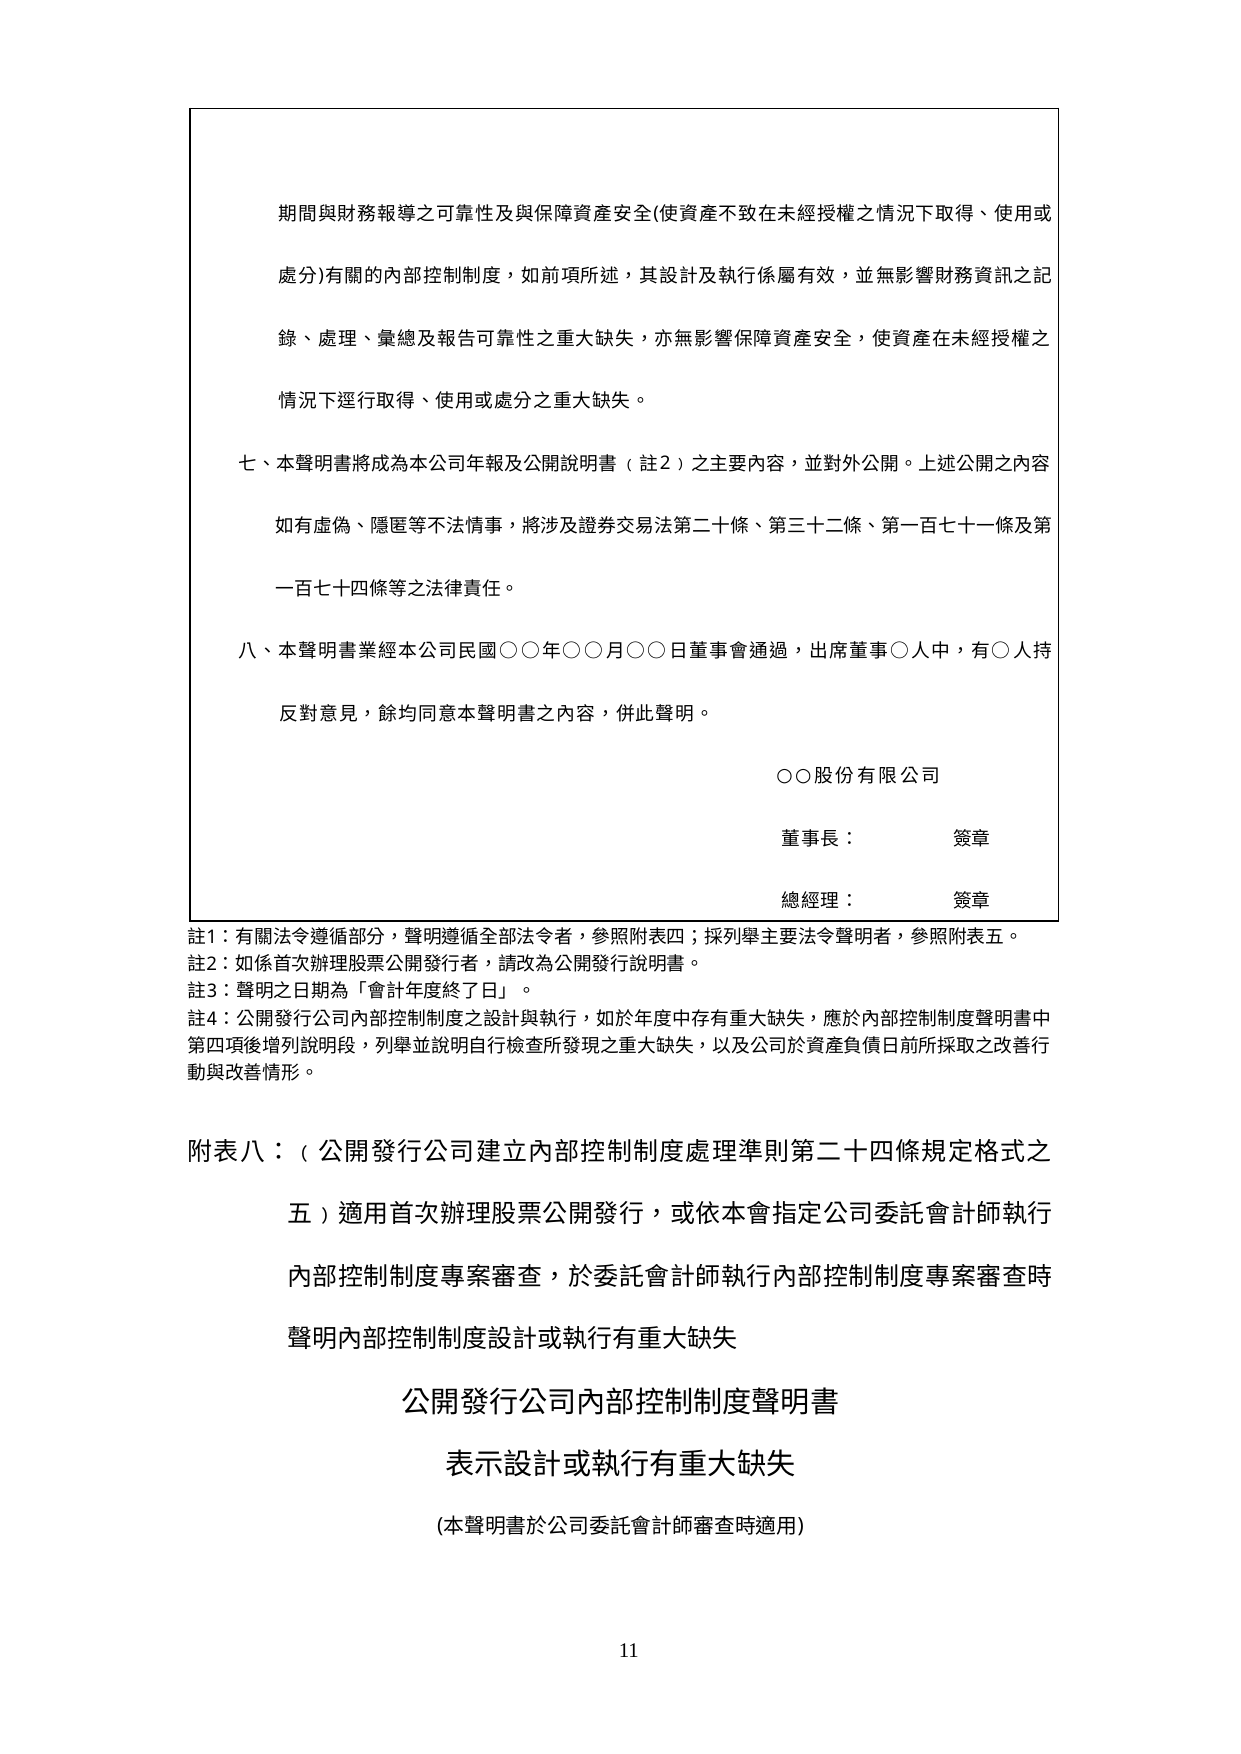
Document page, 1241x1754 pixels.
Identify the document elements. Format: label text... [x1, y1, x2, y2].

text 註1：有關法令遵循部分，聲明遵循全部法令者，參照附表四；採列舉主要法令聲明者，參照附表五。 [187, 922, 1053, 949]
text 註4：公開發行公司內部控制制度之設計與執行，如於年度中存有重大缺失，應於內部控制制度聲明書中第四項後增列說明段，列舉並說明自行檢查所發現之重大缺失，以及公司於資產負債日前所採取之改善行動與改善情形。 [187, 1003, 1053, 1085]
text 附表八：﹙公開發行公司建立內部控制制度處理準則第二十四條規定格式之五﹚適用首次辦理股票公開發行，或依本會指定公司委託會計師執行內部控制制度專案審查，於委託會計師執行內部控制制度專案審查時，聲明內部控制制度設計或執行有重大缺失 [187, 1108, 1053, 1358]
text 表示設計或執行有重大缺失 [187, 1420, 1053, 1483]
table_header 期間與財務報導之可靠性及與保障資產安全(使資產不致在未經授權之情況下取得、使用或處分)有關的內部控制制度，如前項所述，其設計及執行係屬有效，並無影響財務資訊之記錄、處理、彙總及報告可靠性之重大缺失，亦無影響保障資產安全，使資產在未經授權之情況下逕行取得、使用或處分之重大缺失。 七、本聲明書將成為本公司年報及公開說明書﹙註2﹚之主要內容，並對外公開。上述公開之內容如有虛偽、隱匿等不法情事，將涉及證券交易法第二十條、第三十二條、第一百七十一條及第一百七十四條等之法律責任。 八、本聲明書業經本公司民國○○年○○月○○日董事會通過，出席董事○人中，有○人持反對意見，餘均同意本聲明書之內容，併此聲明。 ○○股份有限公司 董事長： 簽章 總經理： 簽章 [191, 109, 1058, 920]
text 註3：聲明之日期為「會計年度終了日」。 [187, 976, 1053, 1003]
text 公開發行公司內部控制制度聲明書 [187, 1358, 1053, 1420]
text 註2：如係首次辦理股票公開發行者，請改為公開發行說明書。 [187, 949, 1053, 976]
text (本聲明書於公司委託會計師審查時適用) [187, 1483, 1053, 1545]
